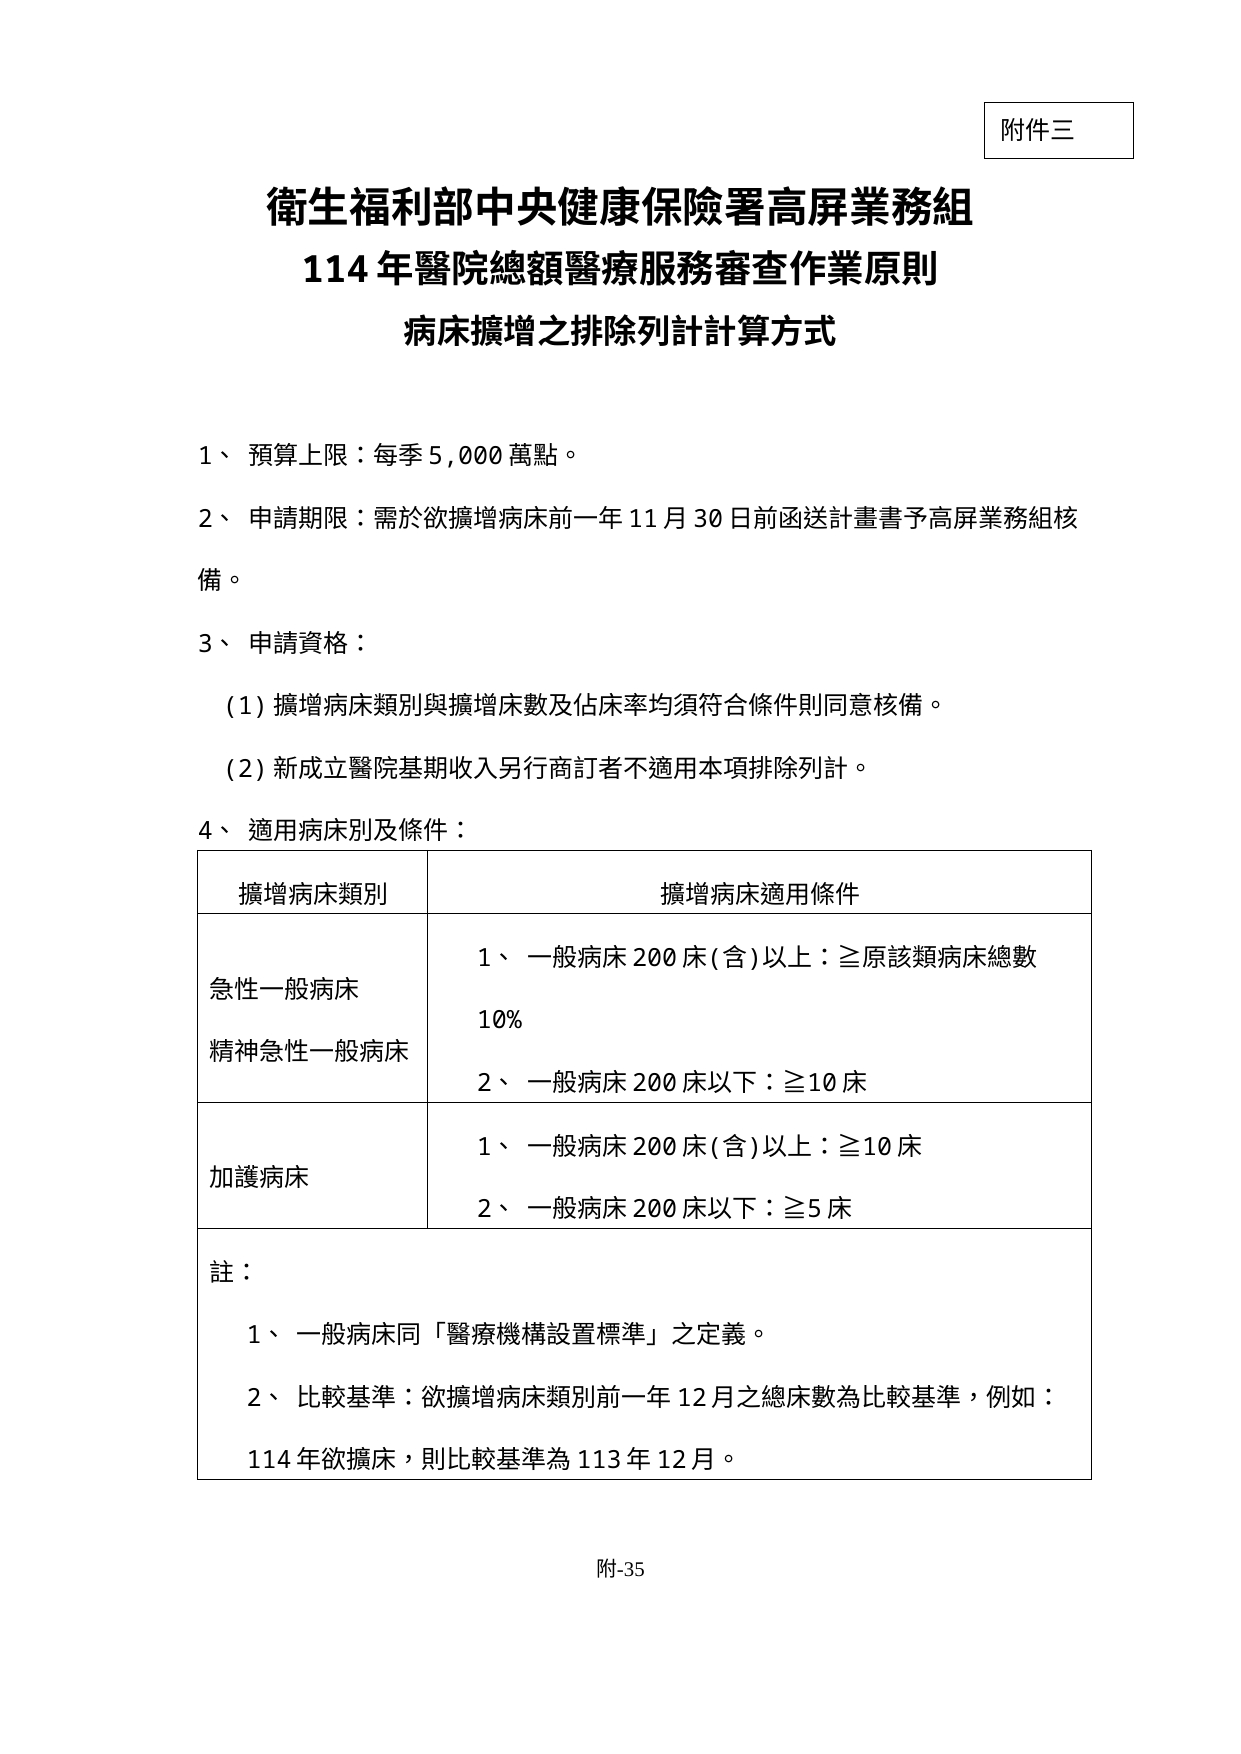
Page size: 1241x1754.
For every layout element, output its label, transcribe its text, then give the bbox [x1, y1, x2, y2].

list 申請資格： [198, 600, 1092, 662]
list 申請期限：需於欲擴增病床前一年11月30日前函送計畫書予高屏業務組核備。 [198, 475, 1092, 600]
list 預算上限：每季5,000萬點。 [198, 412, 1092, 475]
table_cell 加護病床 [198, 1103, 427, 1228]
text 衛生福利部中央健康保險署高屏業務組 [148, 162, 1092, 225]
table_cell 註： 一般病床同「醫療機構設置標準」之定義。 比較基準：欲擴增病床類別前一年12月之總床數為比較基準，例如：114年欲擴床，則比較基準為113年12月。 [198, 1229, 1091, 1479]
table_cell 一般病床200床(含)以上：≧原該類病床總數10% 一般病床200床以下：≧10床 [428, 914, 1091, 1102]
text 附件三 [1000, 110, 1118, 147]
list 擴增病床類別與擴增床數及佔床率均須符合條件則同意核備。 [223, 662, 1092, 725]
table_header 擴增病床適用條件 [428, 851, 1091, 913]
list 適用病床別及條件： [198, 787, 1092, 850]
table_cell 急性一般病床 精神急性一般病床 [198, 914, 427, 1102]
text [985, 103, 1133, 158]
text 114年醫院總額醫療服務審查作業原則 [148, 225, 1092, 287]
table_header 擴增病床類別 [198, 851, 427, 913]
table_cell 一般病床200床(含)以上：≧10床 一般病床200床以下：≧5床 [428, 1103, 1091, 1228]
list 新成立醫院基期收入另行商訂者不適用本項排除列計。 [223, 725, 1092, 787]
text 病床擴增之排除列計計算方式 [148, 287, 1092, 350]
